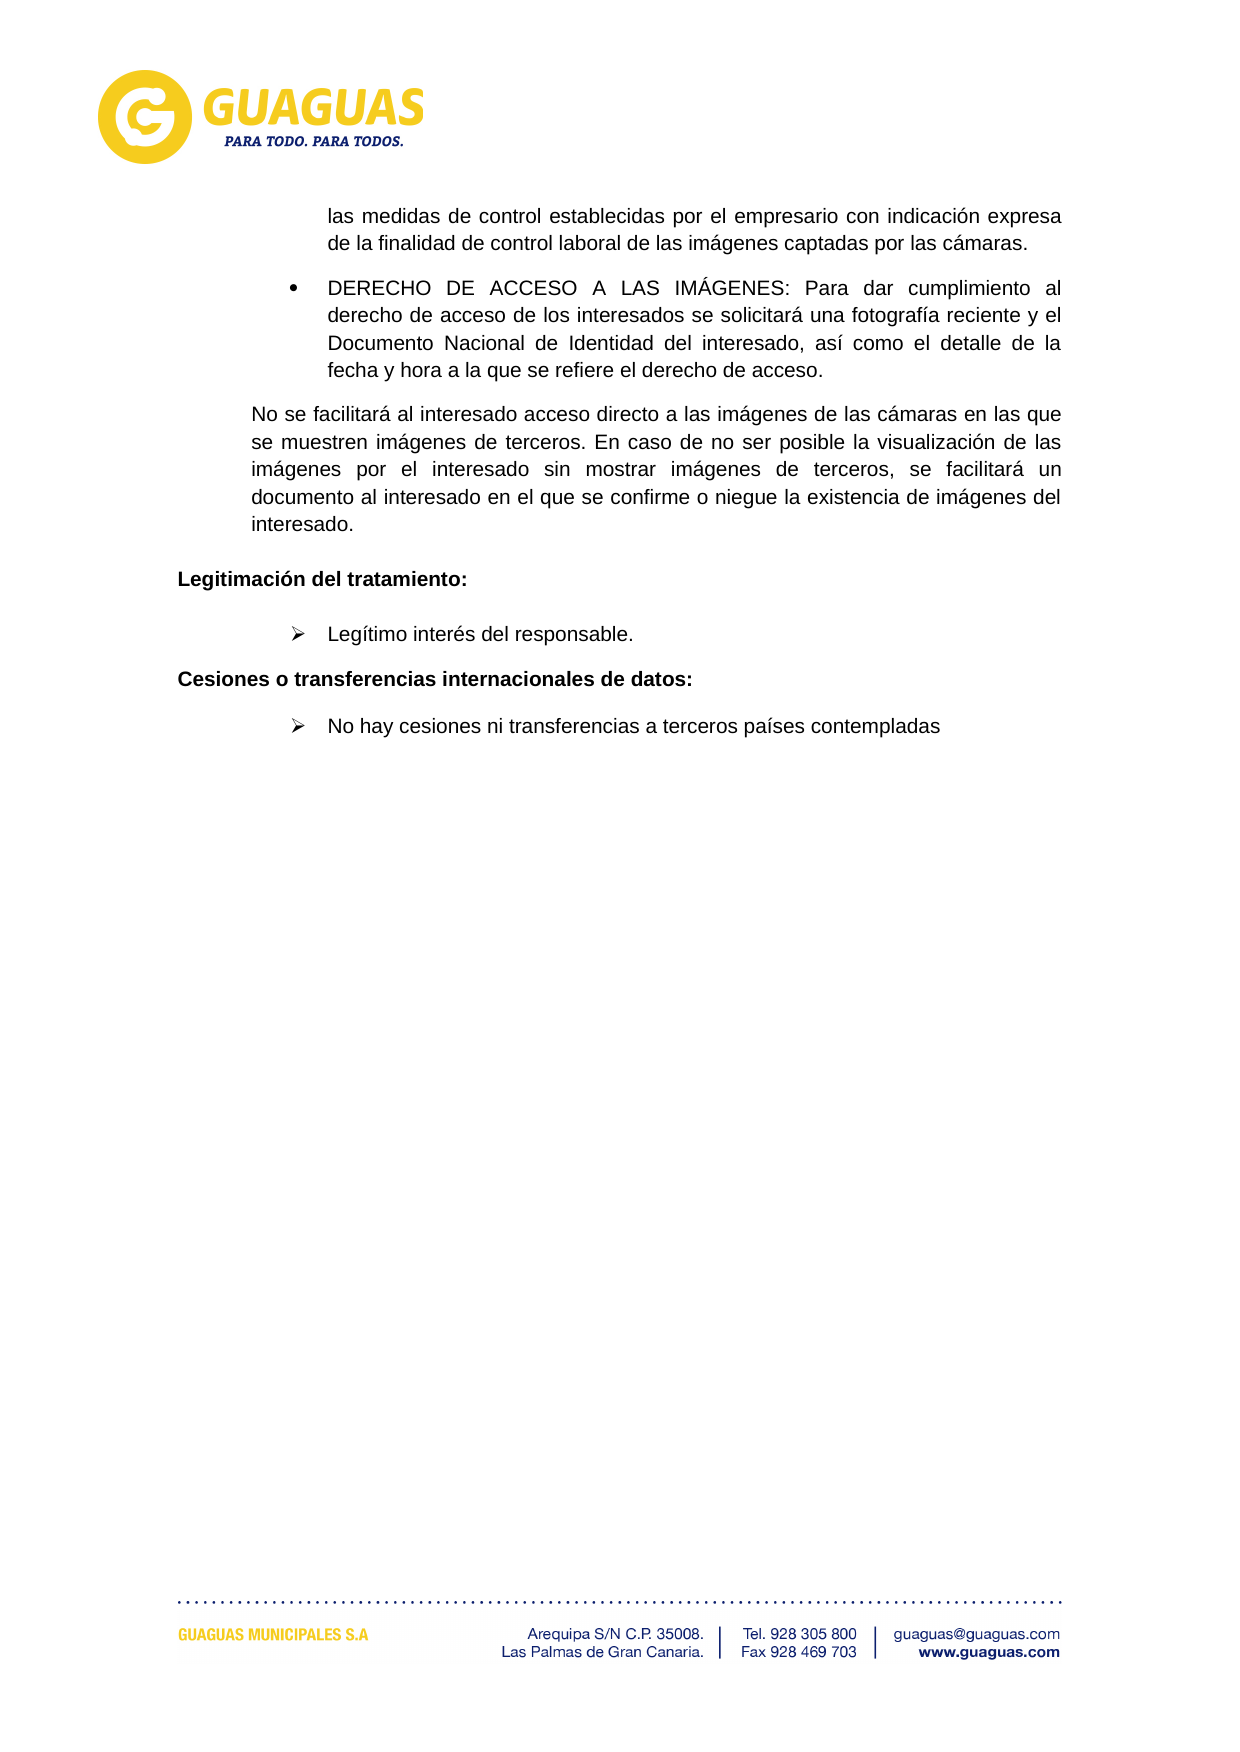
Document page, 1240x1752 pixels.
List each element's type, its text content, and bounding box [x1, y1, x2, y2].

list Legítimo interés del responsable. [290, 622, 1062, 646]
list las medidas de control establecidas por el empresario con indicación expresa de la finalidad de control laboral de las imágenes captadas por las cámaras. [290, 204, 1062, 255]
text No se facilitará al interesado acceso directo a las imágenes de las cámaras en las que se muestren imágenes de terceros. En caso de no ser posible la visualización de las imágenes por el interesado sin mostrar imágenes de terceros, se facilitará un documento al interesado en el que se confirme o niegue la existencia de imágenes del interesado. [251, 402, 1062, 536]
text Legitimación del tratamiento: [177, 567, 1062, 591]
list No hay cesiones ni transferencias a terceros países contempladas [290, 714, 1062, 738]
text Cesiones o transferencias internacionales de datos: [177, 666, 1062, 690]
list DERECHO DE ACCESO A LAS IMÁGENES: Para dar cumplimiento al derecho de acceso de los interesados se solicitará una fotografía reciente y el Documento Nacional de Identidad del interesado, así como el detalle de la fecha y hora a la que se refiere el derecho de acceso. [290, 275, 1062, 382]
